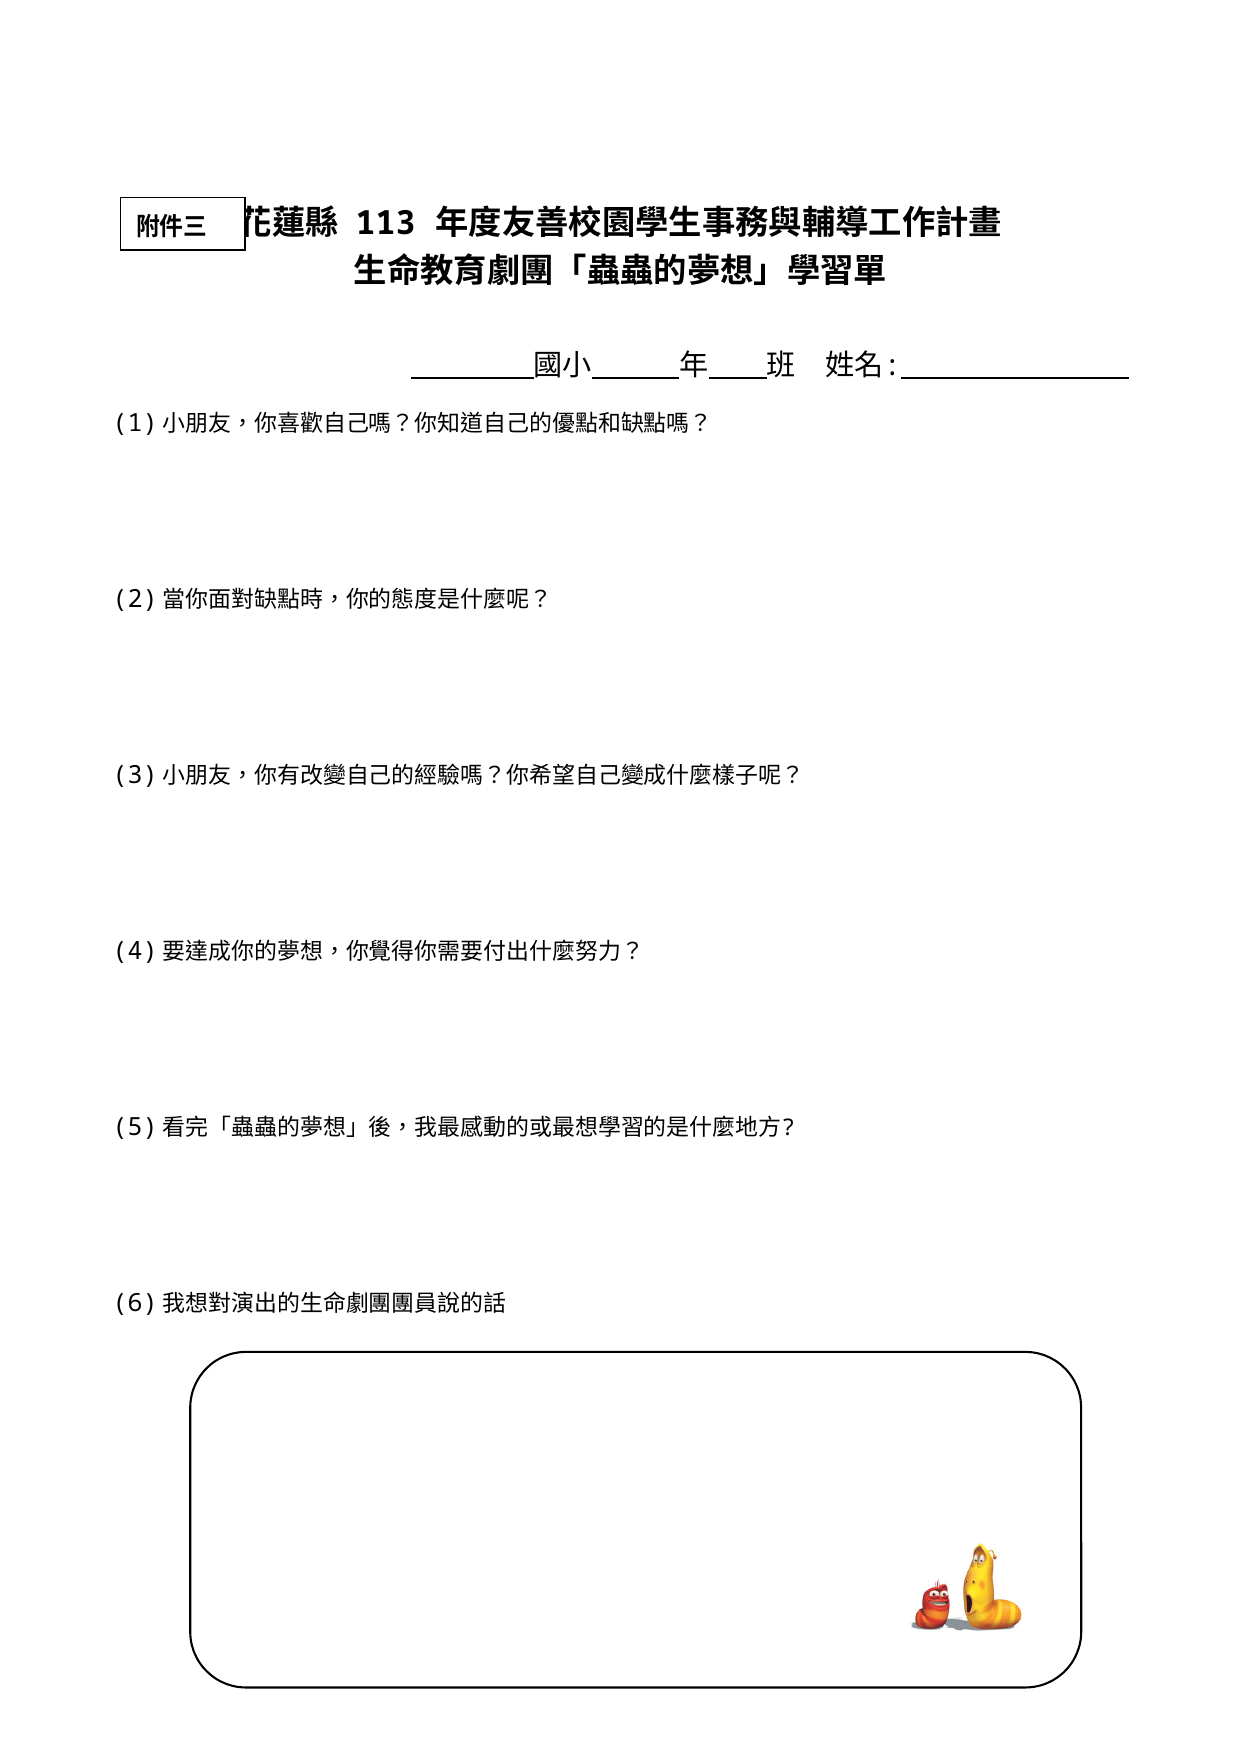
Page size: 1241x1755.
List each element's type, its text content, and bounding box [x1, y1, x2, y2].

text 生命教育劇團「蟲蟲的夢想」學習單 [112, 244, 1128, 292]
text 附件三 [136, 207, 244, 243]
text 國小 年 班 姓名: [112, 341, 1128, 383]
text 花蓮縣 113 年度友善校園學生事務與輔導工作計畫 [121, 198, 244, 249]
text 花蓮縣 113 年度友善校園學生事務與輔導工作計畫 [112, 195, 1128, 244]
list 小朋友，你有改變自己的經驗嗎？你希望自己變成什麼樣子呢？ [112, 757, 1128, 791]
list 看完「蟲蟲的夢想」後，我最感動的或最想學習的是什麼地方? [112, 1109, 1128, 1143]
list 當你面對缺點時，你的態度是什麼呢？ [112, 581, 1128, 615]
list 我想對演出的生命劇團團員說的話 [112, 1285, 1128, 1319]
list 要達成你的夢想，你覺得你需要付出什麼努力？ [112, 933, 1128, 967]
list 小朋友，你喜歡自己嗎？你知道自己的優點和缺點嗎？ [112, 405, 1128, 439]
